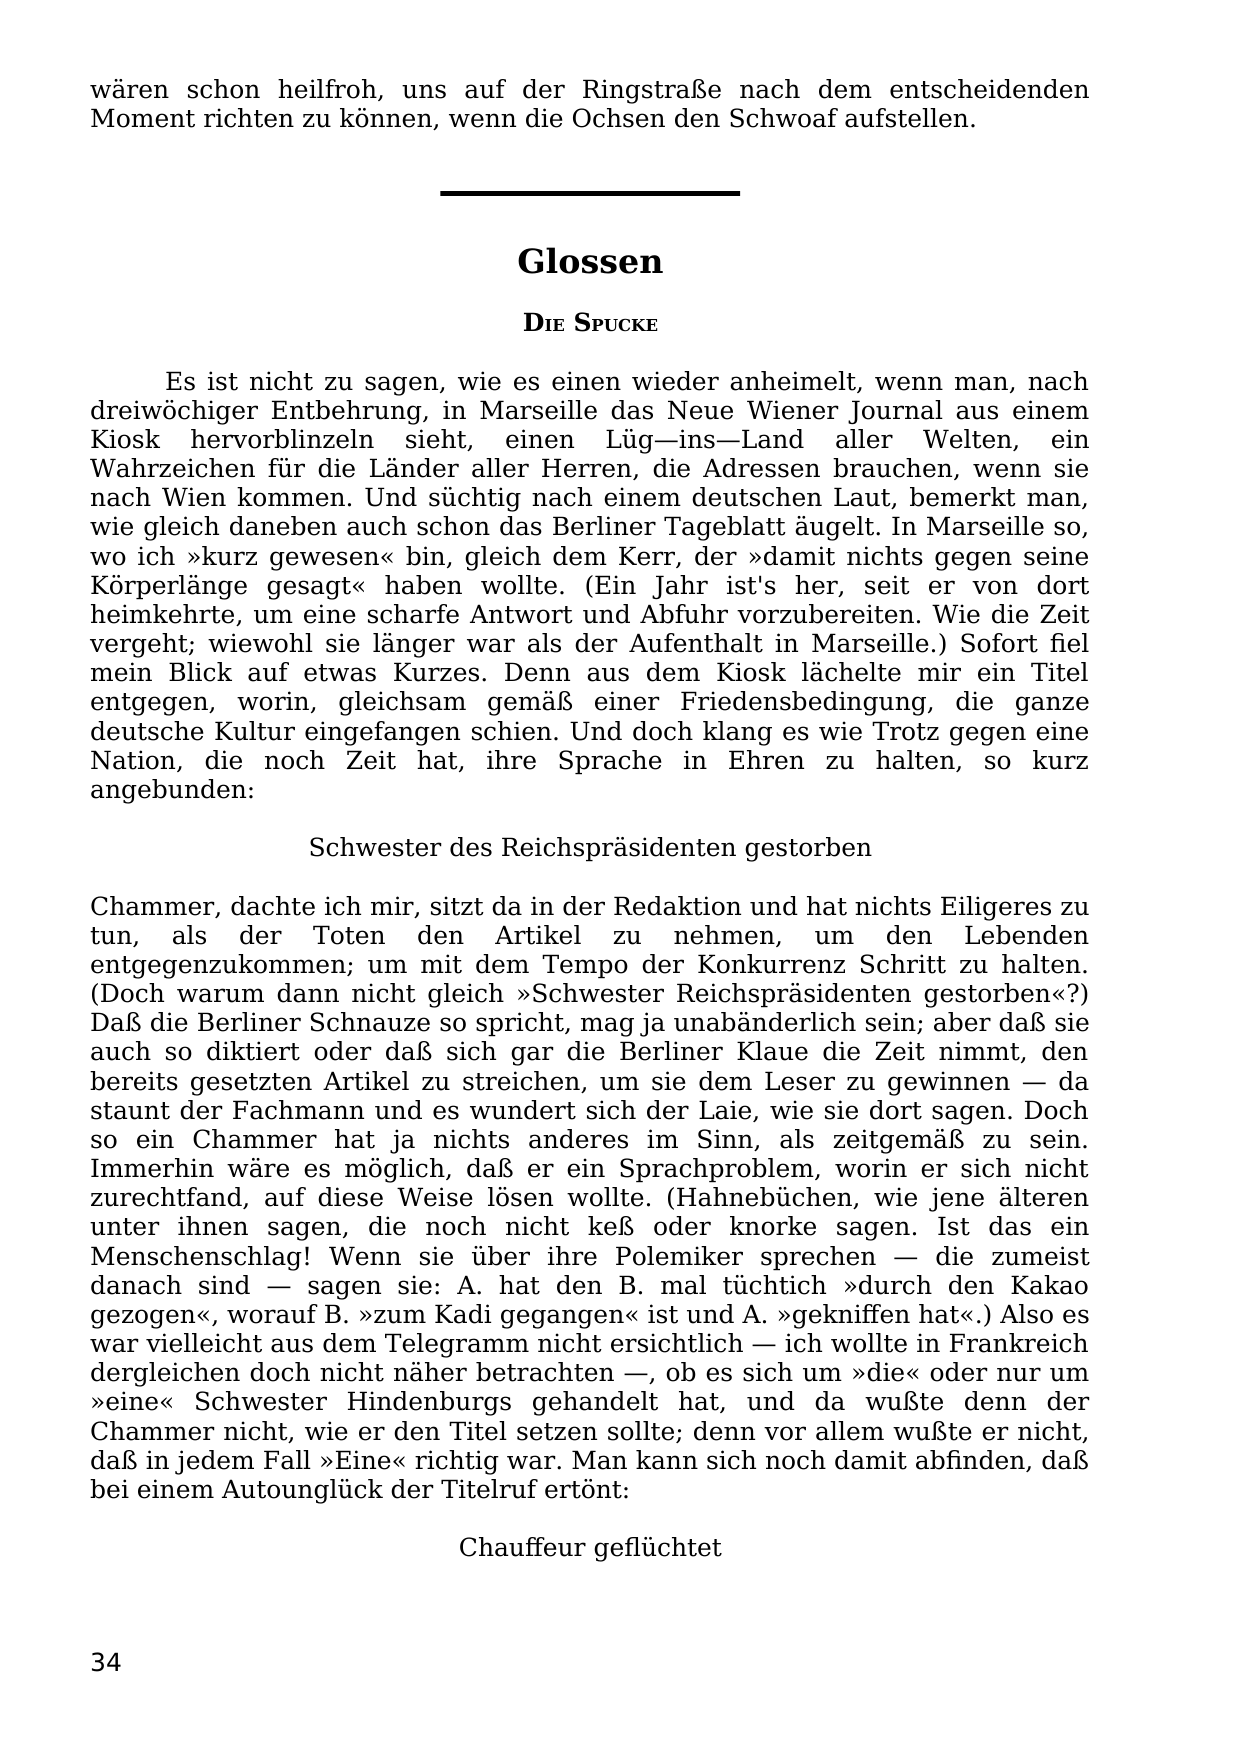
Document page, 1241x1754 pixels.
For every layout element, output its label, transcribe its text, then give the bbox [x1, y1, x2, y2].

text Chammer, dachte ich mir, sitzt da in der Redaktion und hat nichts Eiligeres zu tun, als der Toten den Artikel zu nehmen, um den Lebenden entgegenzukommen; um mit dem Tempo der Konkurrenz Schritt zu halten. (Doch warum dann nicht gleich »Schwester Reichspräsidenten gestorben«?) Daß die Berliner Schnauze so spricht, mag ja unabänderlich sein; aber daß sie auch so diktiert oder daß sich gar die Berliner Klaue die Zeit nimmt, den bereits gesetzten Artikel zu streichen, um sie dem Leser zu gewinnen — da staunt der Fachmann und es wundert sich der Laie, wie sie dort sagen. Doch so ein Chammer hat ja nichts anderes im Sinn, als zeitgemäß zu sein. Immerhin wäre es möglich, daß er ein Sprachproblem, worin er sich nicht zurechtfand, auf diese Weise lösen wollte. (Hahnebüchen, wie jene älteren unter ihnen sagen, die noch nicht keß oder knorke sagen. Ist das ein Menschenschlag! Wenn sie über ihre Polemiker sprechen — die zumeist danach sind — sagen sie: A. hat den B. mal tüchtich »durch den Kakao gezogen«, worauf B. »zum Kadi gegangen« ist und A. »gekniffen hat«.) Also es war vielleicht aus dem Telegramm nicht ersichtlich — ich wollte in Frankreich dergleichen doch nicht näher betrachten —, ob es sich um »die« oder nur um »eine« Schwester Hindenburgs gehandelt hat, und da wußte denn der Chammer nicht, wie er den Titel setzen sollte; denn vor allem wußte er nicht, daß in jedem Fall »Eine« richtig war. Man kann sich noch damit abfinden, daß bei einem Autounglück der Titelruf ertönt: [90, 892, 1091, 1504]
text Die Spucke [90, 281, 1091, 337]
picture [440, 191, 741, 196]
text wären schon heilfroh, uns auf der Ringstraße nach dem entscheidenden Moment richten zu können, wenn die Ochsen den Schwoaf aufstellen. [90, 75, 1091, 133]
text Chauffeur geflüchtet [90, 1533, 1091, 1562]
text Glossen [90, 218, 1091, 281]
text Schwester des Reichspräsidenten gestorben [90, 833, 1091, 862]
text Es ist nicht zu sagen, wie es einen wieder anheimelt, wenn man, nach dreiwöchiger Entbehrung, in Marseille das Neue Wiener Journal aus einem Kiosk hervorblinzeln sieht, einen Lüg—ins—Land aller Welten, ein Wahrzeichen für die Länder aller Herren, die Adressen brauchen, wenn sie nach Wien kommen. Und süchtig nach einem deutschen Laut, bemerkt man, wie gleich daneben auch schon das Berliner Tageblatt äugelt. In Marseille so, wo ich »kurz gewesen« bin, gleich dem Kerr, der »damit nichts gegen seine Körperlänge gesagt« haben wollte. (Ein Jahr ist's her, seit er von dort heimkehrte, um eine scharfe Antwort und Abfuhr vorzubereiten. Wie die Zeit vergeht; wiewohl sie länger war als der Aufenthalt in Marseille.) Sofort fiel mein Blick auf etwas Kurzes. Denn aus dem Kiosk lächelte mir ein Titel entgegen, worin, gleichsam gemäß einer Friedensbedingung, die ganze deutsche Kultur eingefangen schien. Und doch klang es wie Trotz gegen eine Nation, die noch Zeit hat, ihre Sprache in Ehren zu halten, so kurz angebunden: [90, 367, 1091, 804]
